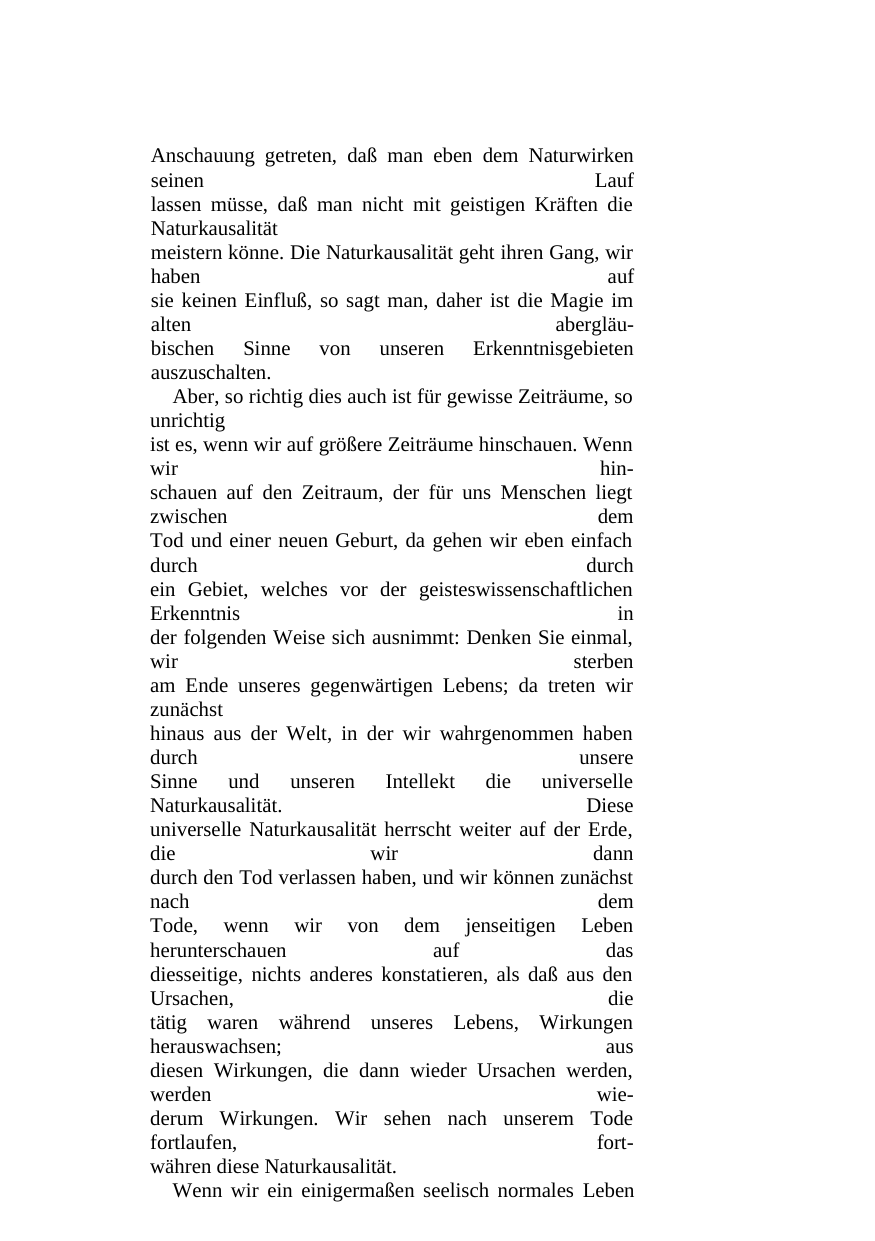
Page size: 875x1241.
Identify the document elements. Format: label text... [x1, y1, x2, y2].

text Aber, so richtig dies auch ist für gewisse Zeiträume, so unrichtig ist es, wenn wir auf größere Zeiträume hinschauen. Wenn wir hin- schauen auf den Zeitraum, der für uns Menschen liegt zwischen dem Tod und einer neuen Geburt, da gehen wir eben einfach durch durch ein Gebiet, welches vor der geisteswissenschaftlichen Erkenntnis in der folgenden Weise sich ausnimmt: Denken Sie einmal, wir sterben am Ende unseres gegenwärtigen Lebens; da treten wir zunächst hinaus aus der Welt, in der wir wahrgenommen haben durch unsere Sinne und unseren Intellekt die universelle Naturkausalität. Diese universelle Naturkausalität herrscht weiter auf der Erde, die wir dann durch den Tod verlassen haben, und wir können zunächst nach dem Tode, wenn wir von dem jenseitigen Leben herunterschauen auf das diesseitige, nichts anderes konstatieren, als daß aus den Ursachen, die tätig waren während unseres Lebens, Wirkungen herauswachsen; aus diesen Wirkungen, die dann wieder Ursachen werden, werden wie- derum Wirkungen. Wir sehen nach unserem Tode fortlaufen, fort- währen diese Naturkausalität. [150, 384, 633, 1178]
text Wenn wir ein einigermaßen seelisch normales Leben [151, 1178, 635, 1202]
text Anschauung getreten, daß man eben dem Naturwirken seinen Lauf lassen müsse, daß man nicht mit geistigen Kräften die Naturkausalität meistern könne. Die Naturkausalität geht ihren Gang, wir haben auf sie keinen Einfluß, so sagt man, daher ist die Magie im alten abergläu- bischen Sinne von unseren Erkenntnisgebieten auszuschalten. [151, 143, 634, 384]
